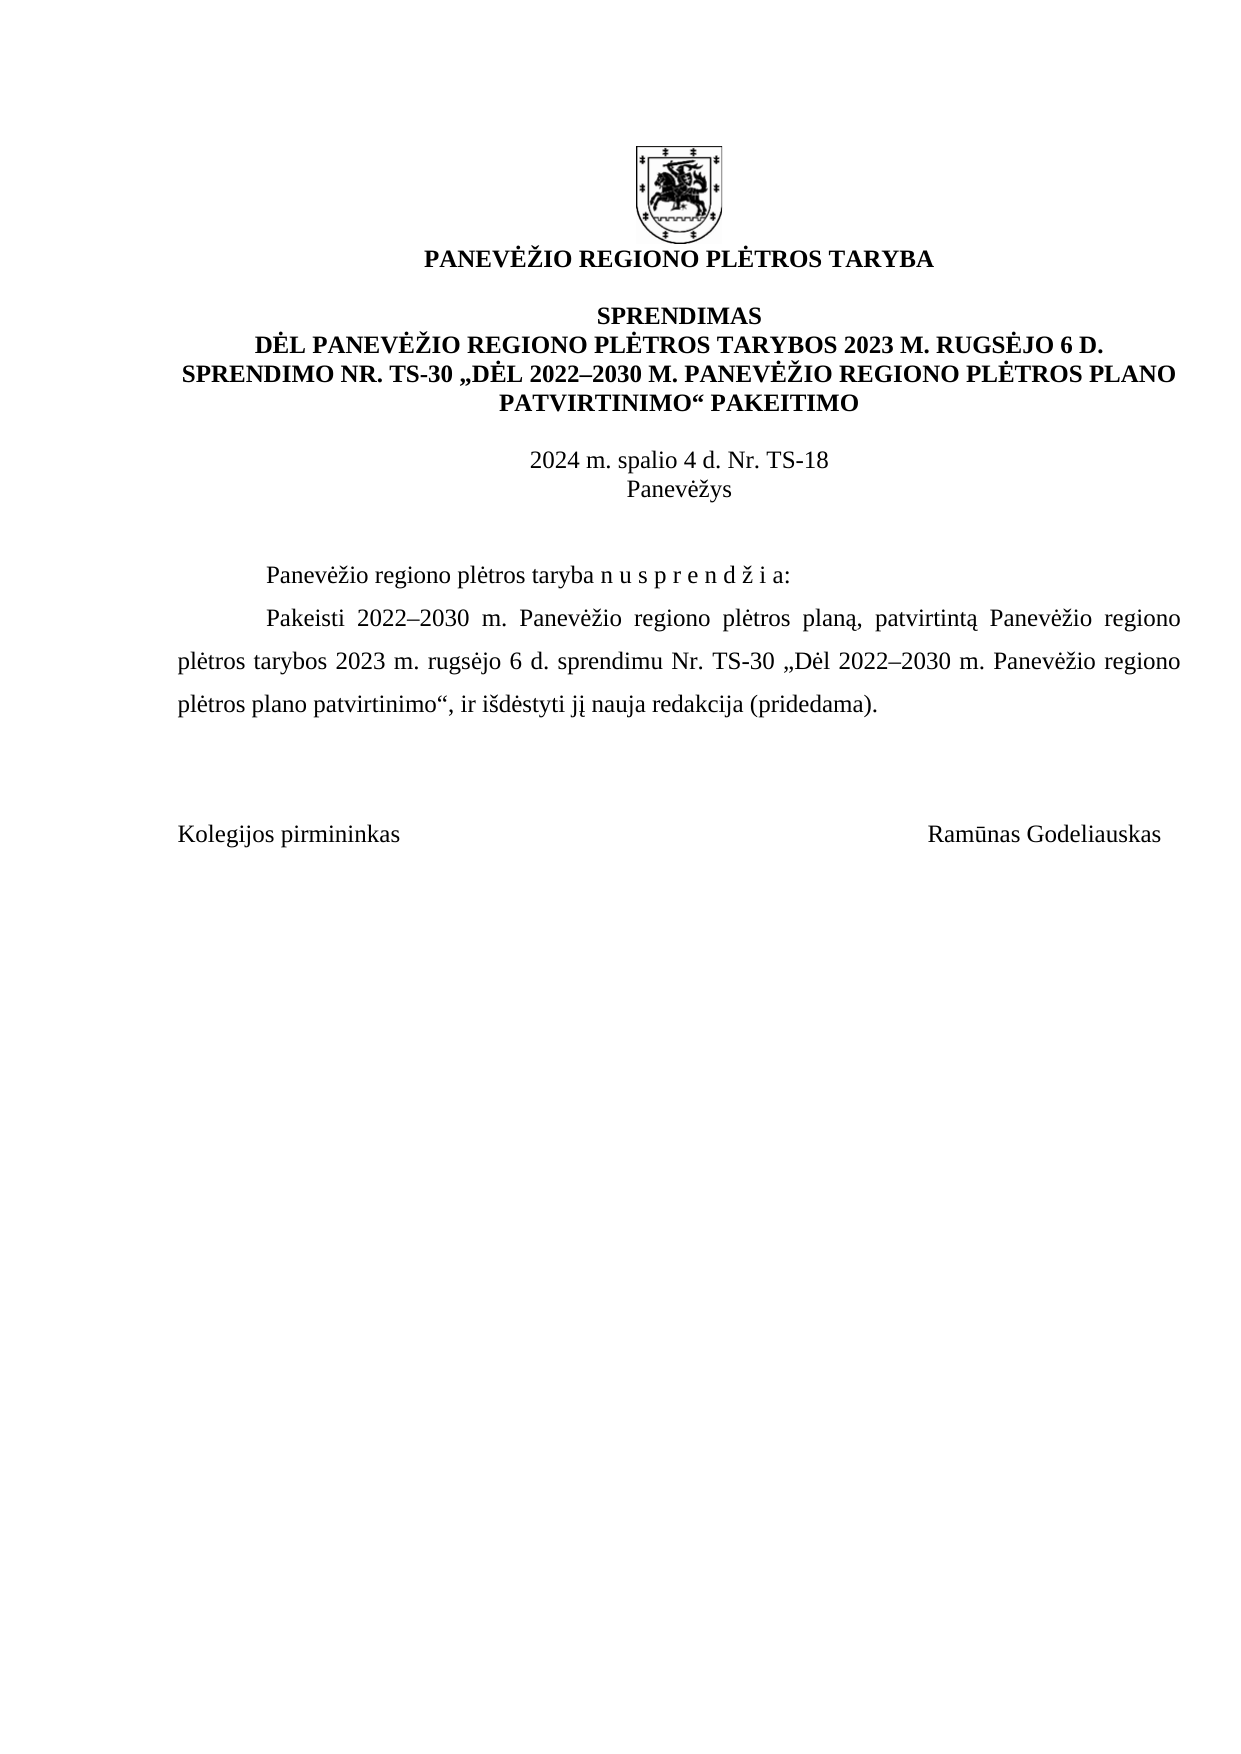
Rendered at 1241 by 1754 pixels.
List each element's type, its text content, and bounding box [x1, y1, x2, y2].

text DĖL PANEVĖŽIO REGIONO PLĖTROS TARYBOS 2023 M. RUGSĖJO 6 D. SPRENDIMO NR. TS-30 „DĖL 2022–2030 M. PANEVĖŽIO REGIONO PLĖTROS PLANO PATVIRTINIMO“ PAKEITIMO [177, 330, 1181, 416]
text Kolegijos pirmininkas Ramūnas Godeliauskas [177, 819, 1181, 848]
text Panevėžys [177, 474, 1181, 503]
text Panevėžio regiono plėtros taryba n u s p r e n d ž i a: [177, 560, 1181, 589]
text SPRENDIMAS [177, 301, 1181, 330]
text Pakeisti 2022–2030 m. Panevėžio regiono plėtros planą, patvirtintą Panevėžio regiono plėtros tarybos 2023 m. rugsėjo 6 d. sprendimu Nr. TS-30 „Dėl 2022–2030 m. Panevėžio regiono plėtros plano patvirtinimo“, ir išdėstyti jį nauja redakcija (pridedama). [177, 603, 1181, 718]
text PANEVĖŽIO REGIONO PLĖTROS TARYBA [177, 244, 1181, 273]
text 2024 m. spalio 4 d. Nr. TS-18 [177, 445, 1181, 474]
